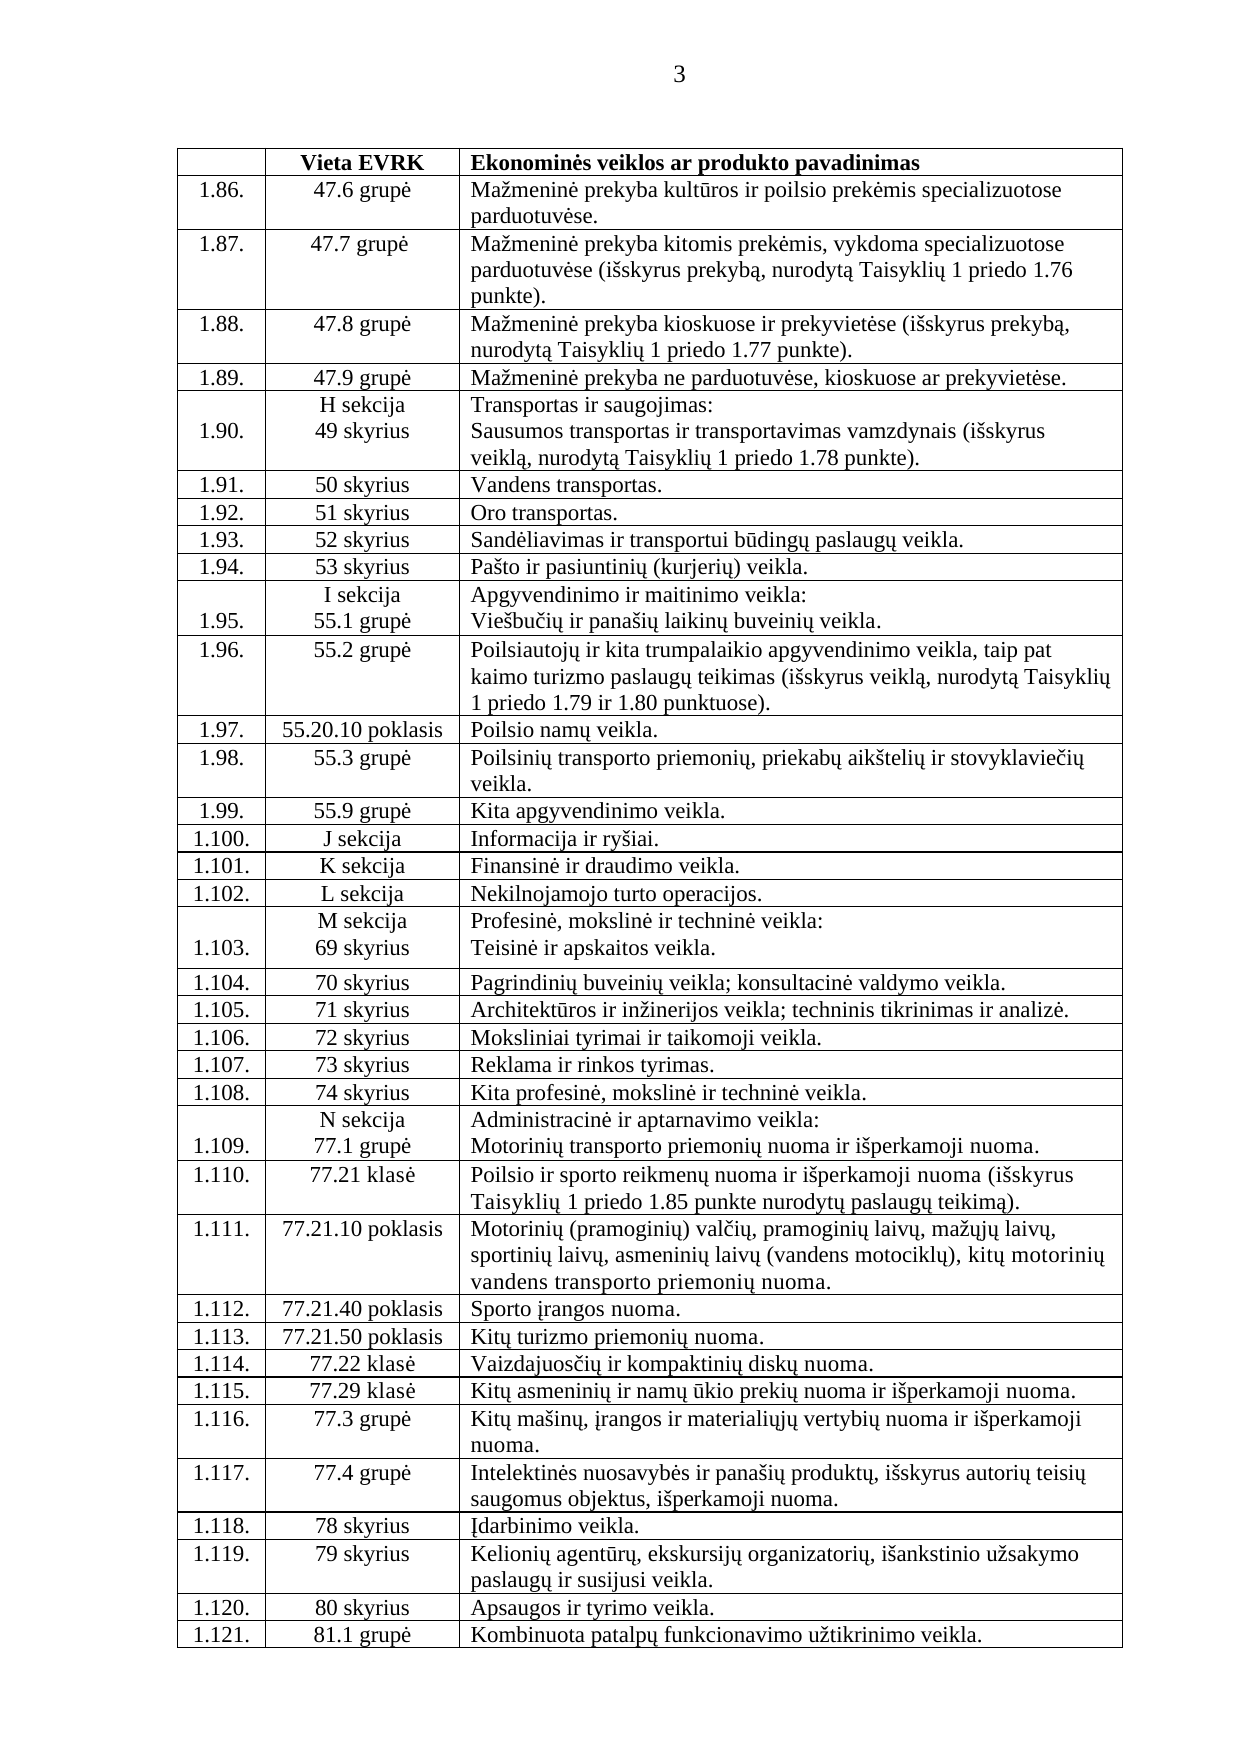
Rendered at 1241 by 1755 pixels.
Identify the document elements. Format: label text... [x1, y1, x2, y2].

table_cell 1.118. [178, 1513, 265, 1539]
table_cell 55.9 grupė [266, 798, 459, 824]
table_cell Oro transportas. [460, 499, 1122, 525]
table_cell 47.8 grupė [266, 310, 459, 363]
table_cell 1.95. [178, 607, 265, 635]
table_cell Poilsio namų veikla. [460, 716, 1122, 743]
table_cell 1.108. [178, 1079, 265, 1105]
table_cell 55.2 grupė [266, 636, 459, 715]
table_cell M sekcija [266, 907, 459, 933]
table_cell 1.104. [178, 969, 265, 995]
table_header Ekonominės veiklos ar produkto pavadinimas [460, 149, 1122, 175]
table_header [178, 149, 265, 175]
table_cell Intelektinės nuosavybės ir panašių produktų, išskyrus autorių teisių saugomus objektus, išperkamoji nuoma. [460, 1459, 1122, 1511]
table_cell 1.120. [178, 1594, 265, 1620]
table_cell 77.21.40 poklasis [266, 1295, 459, 1322]
table_cell Apsaugos ir tyrimo veikla. [460, 1594, 1122, 1620]
table_cell 81.1 grupė [266, 1621, 459, 1647]
table_cell Vaizdajuosčių ir kompaktinių diskų nuoma. [460, 1350, 1122, 1376]
table_cell 1.88. [178, 310, 265, 363]
table_cell Poilsiautojų ir kita trumpalaikio apgyvendinimo veikla, taip pat kaimo turizmo paslaugų teikimas (išskyrus veiklą, nurodytą Taisyklių 1 priedo 1.79 ir 1.80 punktuose). [460, 636, 1122, 715]
table_cell 78 skyrius [266, 1513, 459, 1539]
table_cell [178, 581, 265, 607]
table_cell 47.6 grupė [266, 176, 459, 229]
table_cell 55.20.10 poklasis [266, 716, 459, 743]
table_cell 77.21.50 poklasis [266, 1323, 459, 1349]
table_cell Sporto įrangos nuoma. [460, 1295, 1122, 1322]
table_cell [178, 1106, 265, 1132]
table_cell 1.93. [178, 526, 265, 552]
table_cell Informacija ir ryšiai. [460, 825, 1122, 851]
table_cell 1.98. [178, 744, 265, 797]
table_cell Transportas ir saugojimas: [460, 391, 1122, 417]
table_cell 1.97. [178, 716, 265, 743]
table_cell 73 skyrius [266, 1051, 459, 1077]
table_cell Mažmeninė prekyba kultūros ir poilsio prekėmis specializuotose parduotuvėse. [460, 176, 1122, 229]
table_cell 52 skyrius [266, 526, 459, 552]
table_cell 1.113. [178, 1323, 265, 1349]
table_cell Įdarbinimo veikla. [460, 1513, 1122, 1539]
table_cell Profesinė, mokslinė ir techninė veikla: [460, 907, 1122, 933]
table_cell 79 skyrius [266, 1540, 459, 1592]
table_cell 77.22 klasė [266, 1350, 459, 1376]
table_cell 1.114. [178, 1350, 265, 1376]
table_cell 74 skyrius [266, 1079, 459, 1105]
table_cell Viešbučių ir panašių laikinų buveinių veikla. [460, 607, 1122, 635]
table_cell 55.3 grupė [266, 744, 459, 797]
table_cell 1.119. [178, 1540, 265, 1592]
table_cell Kitų mašinų, įrangos ir materialiųjų vertybių nuoma ir išperkamoji nuoma. [460, 1405, 1122, 1458]
table_cell 77.21.10 poklasis [266, 1215, 459, 1294]
table_cell Motorinių transporto priemonių nuoma ir išperkamoji nuoma. [460, 1132, 1122, 1160]
table_cell 1.90. [178, 418, 265, 470]
table_cell 1.117. [178, 1459, 265, 1511]
table_header Vieta EVRK [266, 149, 459, 175]
table_cell 77.29 klasė [266, 1378, 459, 1404]
table_cell 1.103. [178, 934, 265, 968]
table_cell 77.21 klasė [266, 1161, 459, 1214]
table_cell Architektūros ir inžinerijos veikla; techninis tikrinimas ir analizė. [460, 996, 1122, 1023]
table_cell Reklama ir rinkos tyrimas. [460, 1051, 1122, 1077]
table_cell 77.1 grupė [266, 1132, 459, 1160]
table_cell Kita profesinė, mokslinė ir techninė veikla. [460, 1079, 1122, 1105]
table_cell 1.91. [178, 471, 265, 498]
table_cell 47.7 grupė [266, 230, 459, 309]
table_cell Sausumos transportas ir transportavimas vamzdynais (išskyrus veiklą, nurodytą Taisyklių 1 priedo 1.78 punkte). [460, 418, 1122, 470]
table_cell 1.101. [178, 853, 265, 879]
table_cell Kelionių agentūrų, ekskursijų organizatorių, išankstinio užsakymo paslaugų ir susijusi veikla. [460, 1540, 1122, 1592]
table_cell Finansinė ir draudimo veikla. [460, 853, 1122, 879]
table_cell Motorinių (pramoginių) valčių, pramoginių laivų, mažųjų laivų, sportinių laivų, asmeninių laivų (vandens motociklų), kitų motorinių vandens transporto priemonių nuoma. [460, 1215, 1122, 1294]
table_cell Teisinė ir apskaitos veikla. [460, 934, 1122, 968]
table_cell I sekcija [266, 581, 459, 607]
table_cell 1.110. [178, 1161, 265, 1214]
table_cell Poilsinių transporto priemonių, priekabų aikštelių ir stovyklaviečių veikla. [460, 744, 1122, 797]
table_cell 72 skyrius [266, 1024, 459, 1050]
table_cell 1.121. [178, 1621, 265, 1647]
table_cell K sekcija [266, 853, 459, 879]
table_cell Mažmeninė prekyba ne parduotuvėse, kioskuose ar prekyvietėse. [460, 364, 1122, 390]
table_cell Kitų turizmo priemonių nuoma. [460, 1323, 1122, 1349]
table_cell Kombinuota patalpų funkcionavimo užtikrinimo veikla. [460, 1621, 1122, 1647]
table_cell 55.1 grupė [266, 607, 459, 635]
table_cell 71 skyrius [266, 996, 459, 1023]
table_cell 69 skyrius [266, 934, 459, 968]
table_cell 77.4 grupė [266, 1459, 459, 1511]
table_cell Vandens transportas. [460, 471, 1122, 498]
table_cell [178, 907, 265, 933]
table_cell Sandėliavimas ir transportui būdingų paslaugų veikla. [460, 526, 1122, 552]
table_cell N sekcija [266, 1106, 459, 1132]
table_cell 51 skyrius [266, 499, 459, 525]
table_cell 50 skyrius [266, 471, 459, 498]
table_cell Administracinė ir aptarnavimo veikla: [460, 1106, 1122, 1132]
table_cell Mažmeninė prekyba kitomis prekėmis, vykdoma specializuotose parduotuvėse (išskyrus prekybą, nurodytą Taisyklių 1 priedo 1.76 punkte). [460, 230, 1122, 309]
table_cell 1.112. [178, 1295, 265, 1322]
table_cell 70 skyrius [266, 969, 459, 995]
table_cell 80 skyrius [266, 1594, 459, 1620]
table_cell 1.102. [178, 880, 265, 906]
table_cell 1.105. [178, 996, 265, 1023]
table_cell 1.111. [178, 1215, 265, 1294]
table_cell 1.115. [178, 1378, 265, 1404]
table_cell 1.99. [178, 798, 265, 824]
table_cell Kitų asmeninių ir namų ūkio prekių nuoma ir išperkamoji nuoma. [460, 1378, 1122, 1404]
table_cell L sekcija [266, 880, 459, 906]
table_cell H sekcija [266, 391, 459, 417]
table_cell Nekilnojamojo turto operacijos. [460, 880, 1122, 906]
table_cell Moksliniai tyrimai ir taikomoji veikla. [460, 1024, 1122, 1050]
table_cell Poilsio ir sporto reikmenų nuoma ir išperkamoji nuoma (išskyrus Taisyklių 1 priedo 1.85 punkte nurodytų paslaugų teikimą). [460, 1161, 1122, 1214]
table_cell Kita apgyvendinimo veikla. [460, 798, 1122, 824]
table_cell 1.89. [178, 364, 265, 390]
table_cell 1.86. [178, 176, 265, 229]
table_cell 1.106. [178, 1024, 265, 1050]
table_cell Mažmeninė prekyba kioskuose ir prekyvietėse (išskyrus prekybą, nurodytą Taisyklių 1 priedo 1.77 punkte). [460, 310, 1122, 363]
table_cell 77.3 grupė [266, 1405, 459, 1458]
table_cell [178, 391, 265, 417]
table_cell 1.92. [178, 499, 265, 525]
table_cell 1.100. [178, 825, 265, 851]
table_cell 49 skyrius [266, 418, 459, 470]
table_cell 53 skyrius [266, 554, 459, 580]
table_cell 1.107. [178, 1051, 265, 1077]
table_cell 1.96. [178, 636, 265, 715]
table_cell 1.94. [178, 554, 265, 580]
table_cell 1.109. [178, 1132, 265, 1160]
table_cell 1.116. [178, 1405, 265, 1458]
table_cell 1.87. [178, 230, 265, 309]
table_cell J sekcija [266, 825, 459, 851]
table_cell Pagrindinių buveinių veikla; konsultacinė valdymo veikla. [460, 969, 1122, 995]
table_cell 47.9 grupė [266, 364, 459, 390]
table_cell Apgyvendinimo ir maitinimo veikla: [460, 581, 1122, 607]
table_cell Pašto ir pasiuntinių (kurjerių) veikla. [460, 554, 1122, 580]
